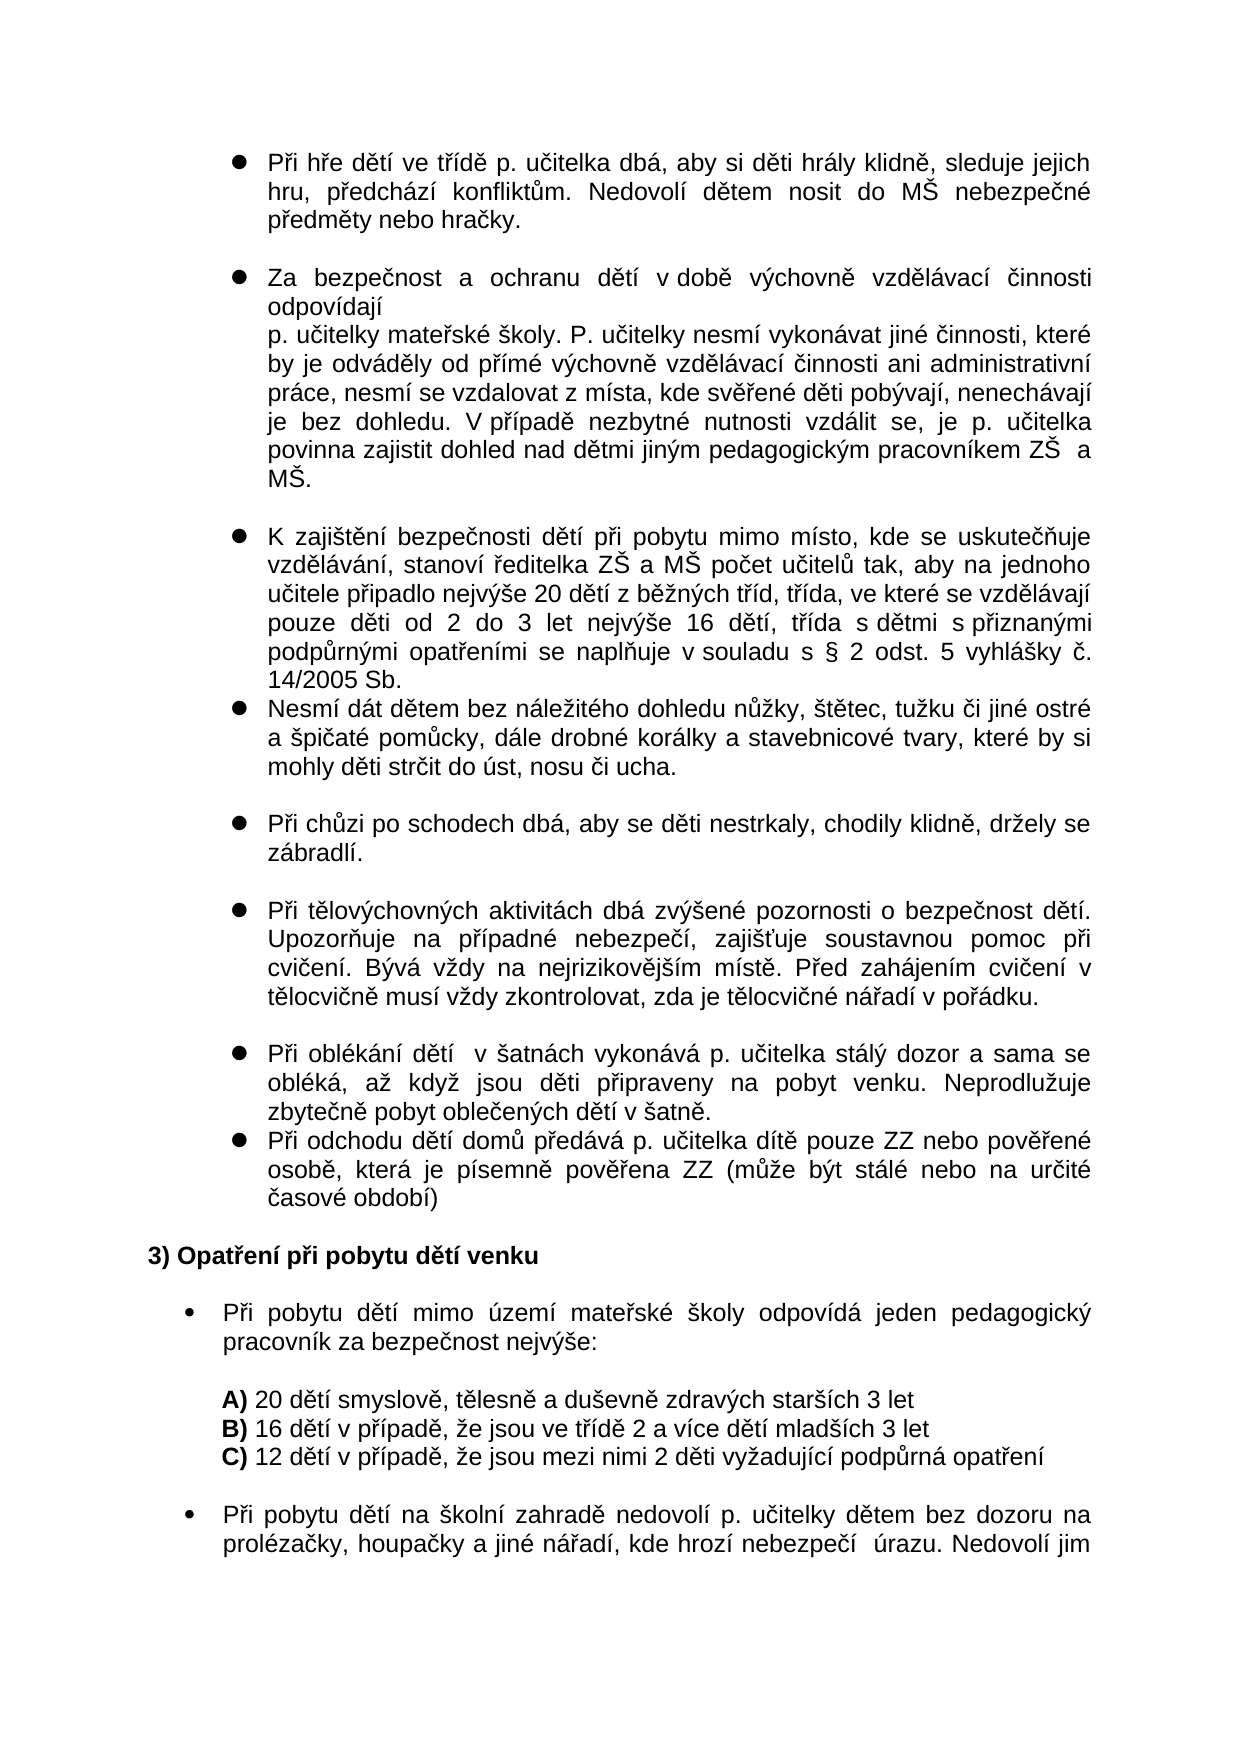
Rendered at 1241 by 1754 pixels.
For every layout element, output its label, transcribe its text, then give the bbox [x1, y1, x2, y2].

text C) 12 dětí v případě, že jsou mezi nimi 2 děti vyžadující podpůrná opatření [148, 1442, 1093, 1471]
list Při oblékání dětí v šatnách vykonává p. učitelka stálý dozor a sama se obléká, až když jsou děti připraveny na pobyt venku. Neprodlužuje zbytečně pobyt oblečených dětí v šatně. [230, 1039, 1093, 1126]
list K zajištění bezpečnosti dětí při pobytu mimo místo, kde se uskutečňuje vzdělávání, stanoví ředitelka ZŠ a MŠ počet učitelů tak, aby na jednoho učitele připadlo nejvýše 20 dětí z běžných tříd, třída, ve které se vzdělávají pouze děti od 2 do 3 let nejvýše 16 dětí, třída s dětmi s přiznanými podpůrnými opatřeními se naplňuje v souladu s § 2 odst. 5 vyhlášky č. 14/2005 Sb. [230, 522, 1093, 694]
list Při pobytu dětí mimo území mateřské školy odpovídá jeden pedagogický pracovník za bezpečnost nejvýše: [185, 1298, 1093, 1356]
list Nesmí dát dětem bez náležitého dohledu nůžky, štětec, tužku či jiné ostré a špičaté pomůcky, dále drobné korálky a stavebnicové tvary, které by si mohly děti strčit do úst, nosu či ucha. [230, 694, 1093, 781]
text A) 20 dětí smyslově, tělesně a duševně zdravých starších 3 let [148, 1385, 1093, 1413]
list Při odchodu dětí domů předává p. učitelka dítě pouze ZZ nebo pověřené osobě, která je písemně pověřena ZZ (může být stálé nebo na určité časové období) [230, 1126, 1093, 1212]
text B) 16 dětí v případě, že jsou ve třídě 2 a více dětí mladších 3 let [148, 1413, 1093, 1442]
text 3) Opatření při pobytu dětí venku [148, 1241, 1093, 1270]
list Při pobytu dětí na školní zahradě nedovolí p. učitelky dětem bez dozoru na prolézačky, houpačky a jiné nářadí, kde hrozí nebezpečí úrazu. Nedovolí jim [185, 1500, 1093, 1557]
list Při tělovýchovných aktivitách dbá zvýšené pozornosti o bezpečnost dětí. Upozorňuje na případné nebezpečí, zajišťuje soustavnou pomoc při cvičení. Bývá vždy na nejrizikovějším místě. Před zahájením cvičení v tělocvičně musí vždy zkontrolovat, zda je tělocvičné nářadí v pořádku. [230, 896, 1093, 1011]
list Za bezpečnost a ochranu dětí v době výchovně vzdělávací činnosti odpovídají [230, 263, 1093, 320]
list Při chůzi po schodech dbá, aby se děti nestrkaly, chodily klidně, držely se zábradlí. [230, 809, 1093, 867]
list Při hře dětí ve třídě p. učitelka dbá, aby si děti hrály klidně, sleduje jejich hru, předchází konfliktům. Nedovolí dětem nosit do MŠ nebezpečné předměty nebo hračky. [230, 148, 1093, 234]
list p. učitelky mateřské školy. P. učitelky nesmí vykonávat jiné činnosti, které by je odváděly od přímé výchovně vzdělávací činnosti ani administrativní práce, nesmí se vzdalovat z místa, kde svěřené děti pobývají, nenechávají je bez dohledu. V případě nezbytné nutnosti vzdálit se, je p. učitelka povinna zajistit dohled nad dětmi jiným pedagogickým pracovníkem ZŠ a MŠ. [230, 320, 1093, 493]
